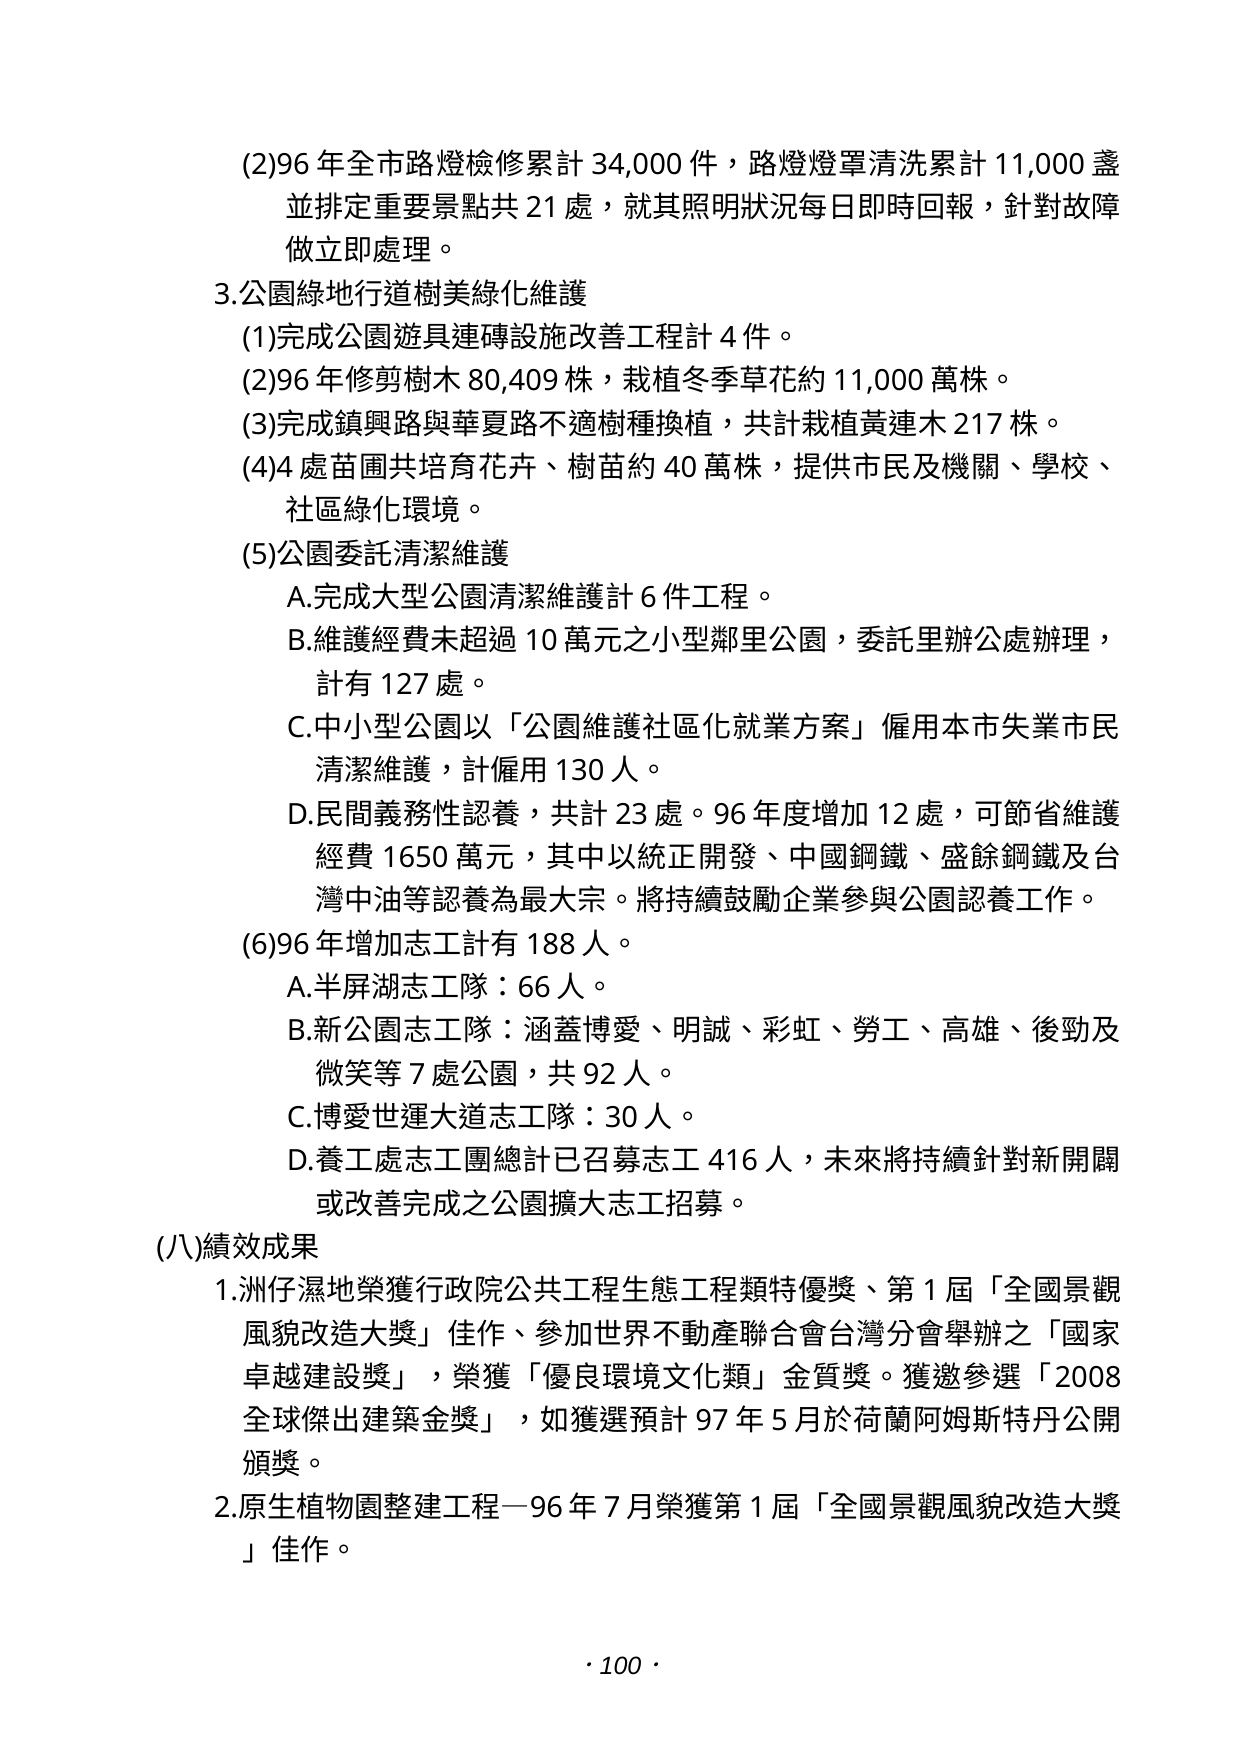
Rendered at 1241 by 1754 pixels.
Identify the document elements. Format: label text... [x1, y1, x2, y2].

text A.半屏湖志工隊：66人。 [287, 963, 1121, 1006]
text B.維護經費未超過10萬元之小型鄰里公園，委託里辦公處辦理，計有127處。 [287, 616, 1121, 703]
text (4)4處苗圃共培育花卉、樹苗約40萬株，提供市民及機關、學校、社區綠化環境。 [242, 443, 1121, 529]
text C.博愛世運大道志工隊：30人。 [287, 1093, 1121, 1136]
text D.養工處志工團總計已召募志工416人，未來將持續針對新開闢或改善完成之公園擴大志工招募。 [287, 1136, 1121, 1223]
text (2)96年全市路燈檢修累計34,000件，路燈燈罩清洗累計11,000盞，並排定重要景點共21處，就其照明狀況每日即時回報，針對故障做立即處理。 [242, 139, 1121, 269]
text (八)績效成果 [156, 1223, 1121, 1266]
text 2.原生植物園整建工程—96年7月榮獲第1屆「全國景觀風貌改造大獎」佳作。 [213, 1483, 1121, 1569]
text (6)96年增加志工計有188人。 [242, 919, 1121, 963]
text 3.公園綠地行道樹美綠化維護 [213, 269, 1121, 313]
text 1.洲仔濕地榮獲行政院公共工程生態工程類特優獎、第1屆「全國景觀風貌改造大獎」佳作、參加世界不動產聯合會台灣分會舉辦之「國家卓越建設獎」，榮獲「優良環境文化類」金質獎。獲邀參選「2008全球傑出建築金獎」，如獲選預計97年5月於荷蘭阿姆斯特丹公開頒獎。 [213, 1266, 1121, 1483]
text (1)完成公園遊具連磚設施改善工程計4件。 [242, 313, 1121, 356]
text (2)96年修剪樹木80,409株，栽植冬季草花約11,000萬株。 [242, 356, 1121, 399]
text D.民間義務性認養，共計23處。96年度增加12處，可節省維護經費1650萬元，其中以統正開發、中國鋼鐵、盛餘鋼鐵及台灣中油等認養為最大宗。將持續鼓勵企業參與公園認養工作。 [287, 789, 1121, 919]
text B.新公園志工隊：涵蓋博愛、明誠、彩虹、勞工、高雄、後勁及微笑等7處公園，共92人。 [287, 1006, 1121, 1093]
text (5)公園委託清潔維護 [242, 529, 1121, 573]
text C.中小型公園以「公園維護社區化就業方案」僱用本市失業市民清潔維護，計僱用130人。 [287, 703, 1121, 789]
text (3)完成鎮興路與華夏路不適樹種換植，共計栽植黃連木217株。 [242, 399, 1121, 443]
text A.完成大型公園清潔維護計6件工程。 [287, 573, 1121, 616]
